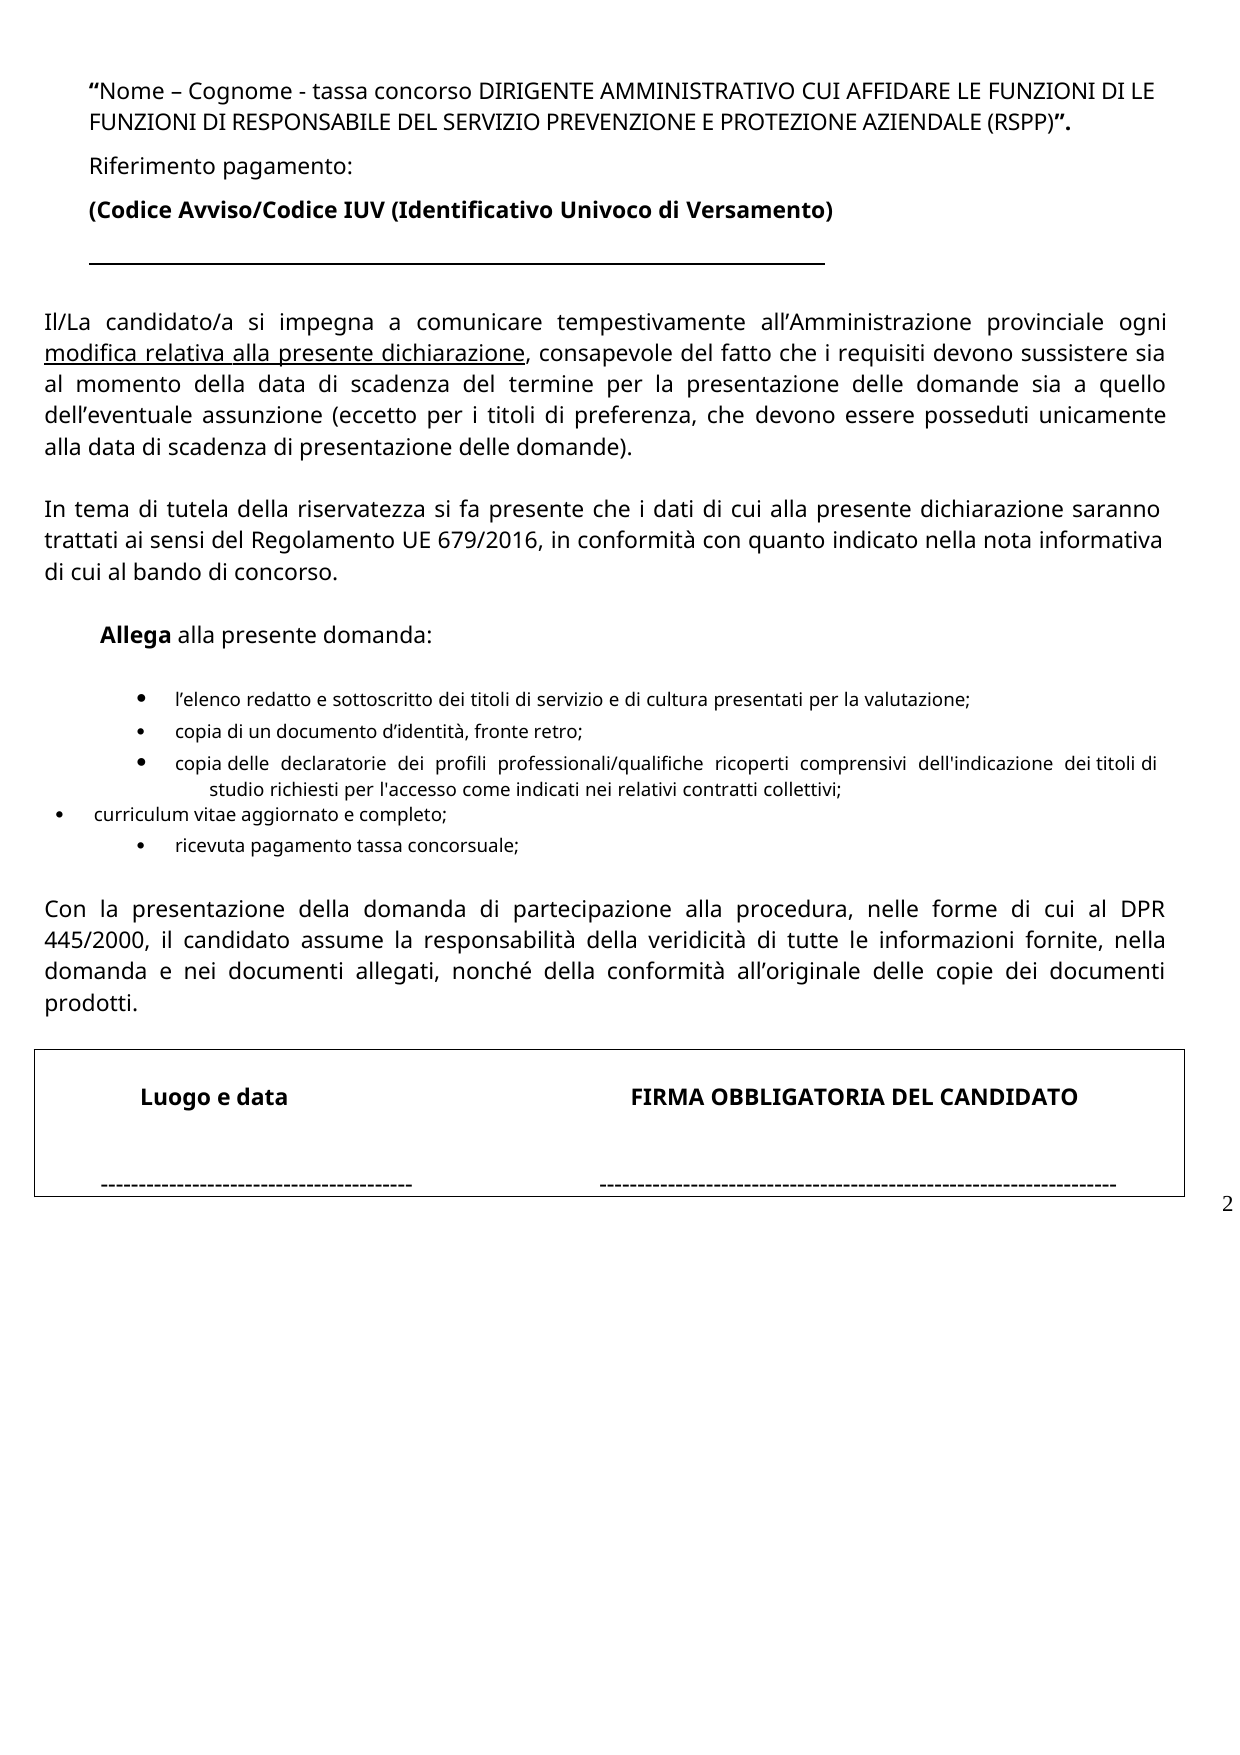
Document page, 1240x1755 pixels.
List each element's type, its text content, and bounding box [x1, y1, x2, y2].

list curriculum vitae aggiornato e completo; [56, 802, 1171, 827]
text Il/La candidato/a si impegna a comunicare tempestivamente all’Amministrazione provinciale ogni modifica relativa alla presente dichiarazione, consapevole del fatto che i requisiti devono sussistere sia al momento della data di scadenza del termine per la presentazione delle domande sia a quello dell’eventuale assunzione (eccetto per i titoli di preferenza, che devono essere posseduti unicamente alla data di scadenza di presentazione delle domande). [44, 306, 1167, 462]
subtitle (Codice Avviso/Codice IUV (Identificativo Univoco di Versamento) [89, 194, 1204, 226]
text Riferimento pagamento: [89, 150, 1204, 181]
list copia delle declaratorie dei profili professionali/qualifiche ricoperti comprensivi dell'indicazione dei titoli di studio richiesti per l'accesso come indicati nei relativi contratti collettivi; [137, 751, 1204, 802]
text Allega alla presente domanda: [100, 619, 1171, 650]
list ricevuta pagamento tassa concorsuale; [137, 832, 1204, 858]
list l’elenco redatto e sottoscritto dei titoli di servizio e di cultura presentati per la valutazione; [137, 686, 1204, 712]
text Luogo e data FIRMA OBBLIGATORIA DEL CANDIDATO [35, 1080, 1184, 1112]
text In tema di tutela della riservatezza si fa presente che i dati di cui alla presente dichiarazione saranno trattati ai sensi del Regolamento UE 679/2016, in conformità con quanto indicato nella nota informativa di cui al bando di concorso. [44, 493, 1163, 587]
text “Nome – Cognome - tassa concorso DIRIGENTE AMMINISTRATIVO CUI AFFIDARE LE FUNZIONI DI LE FUNZIONI DI RESPONSABILE DEL SERVIZIO PREVENZIONE E PROTEZIONE AZIENDALE (RSPP)”. [89, 75, 1157, 137]
text ----------------------------------------- -------------------------------------------------------------------- [35, 1169, 1184, 1196]
text Con la presentazione della domanda di partecipazione alla procedura, nelle forme di cui al DPR 445/2000, il candidato assume la responsabilità della veridicità di tutte le informazioni fornite, nella domanda e nei documenti allegati, nonché della conformità all’originale delle copie dei documenti prodotti. [44, 893, 1167, 1018]
list copia di un documento d’identità, fronte retro; [137, 718, 1204, 744]
